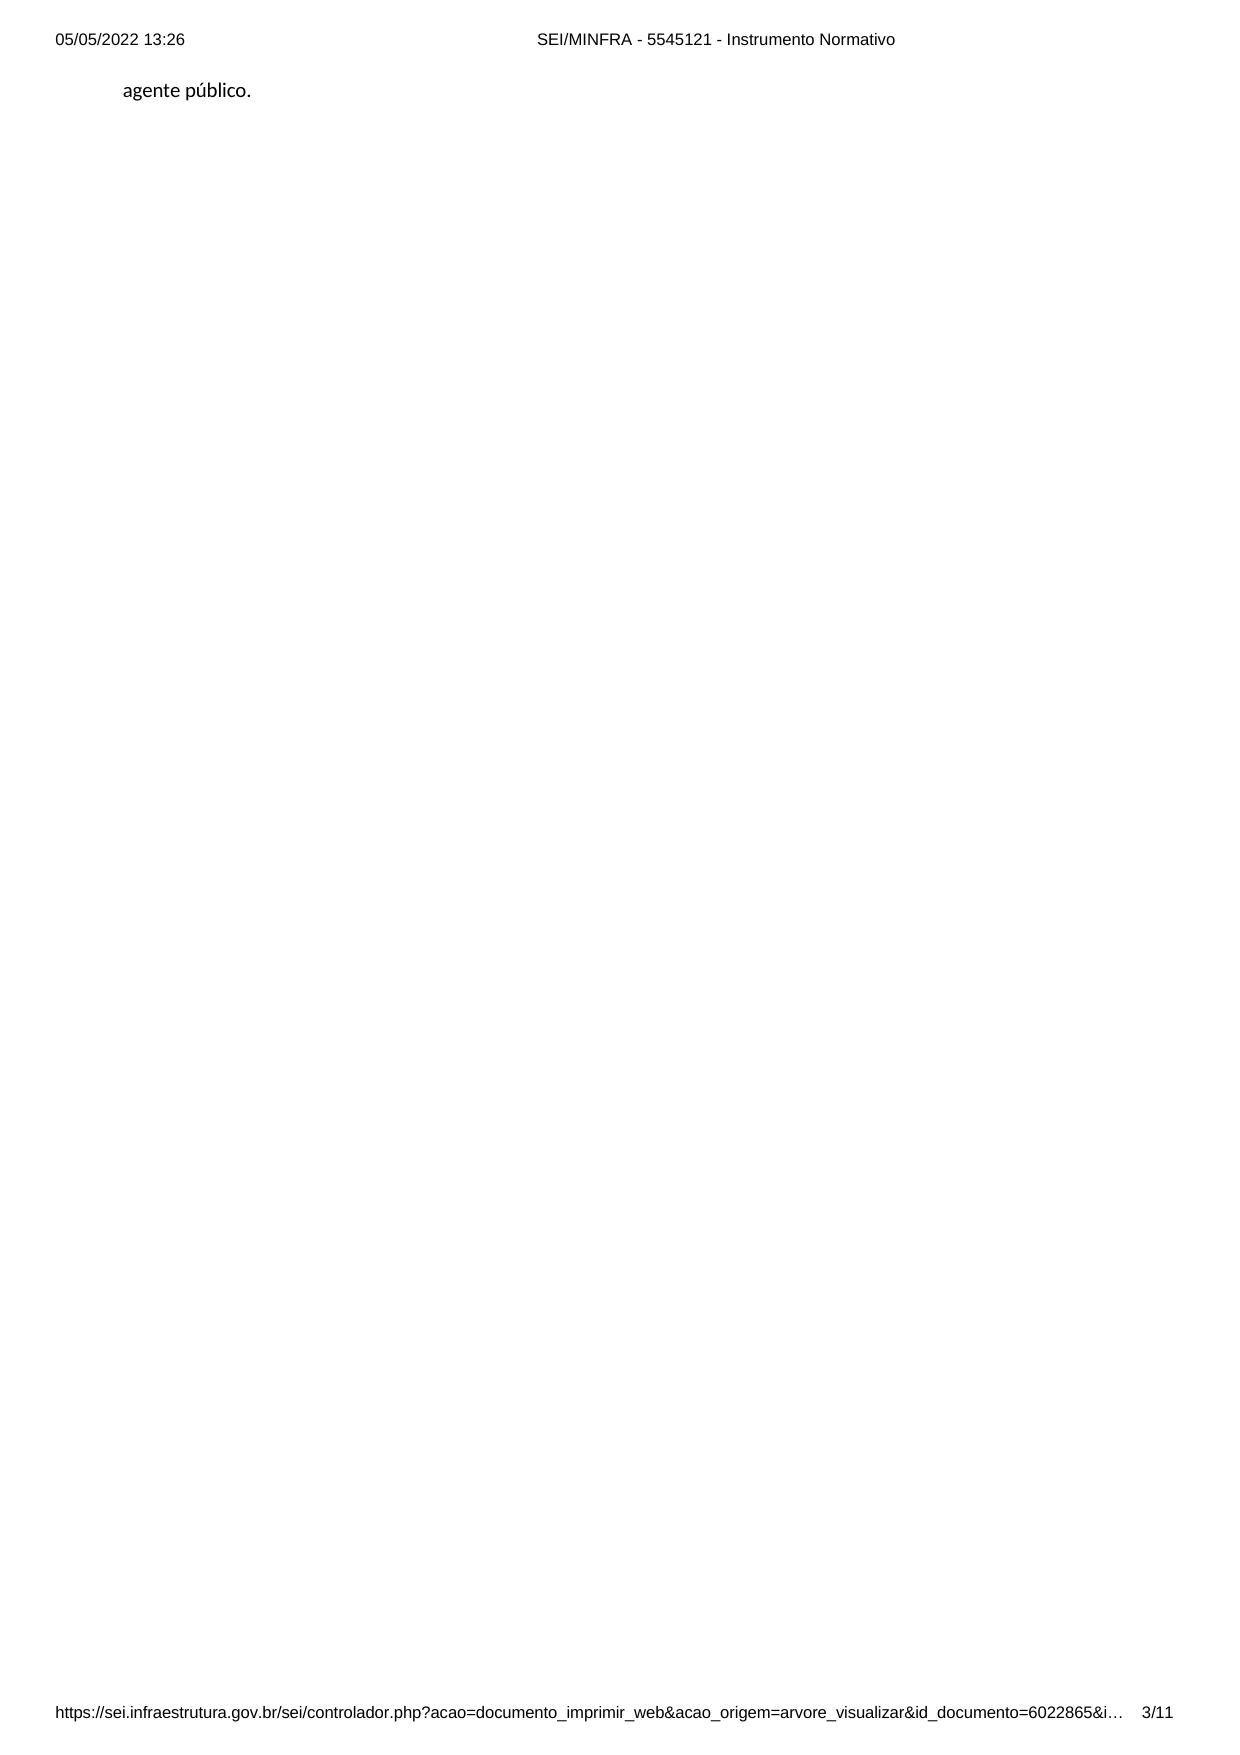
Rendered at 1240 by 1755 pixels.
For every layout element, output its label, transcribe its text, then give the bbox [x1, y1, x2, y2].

list agente público. [71, 77, 1160, 102]
